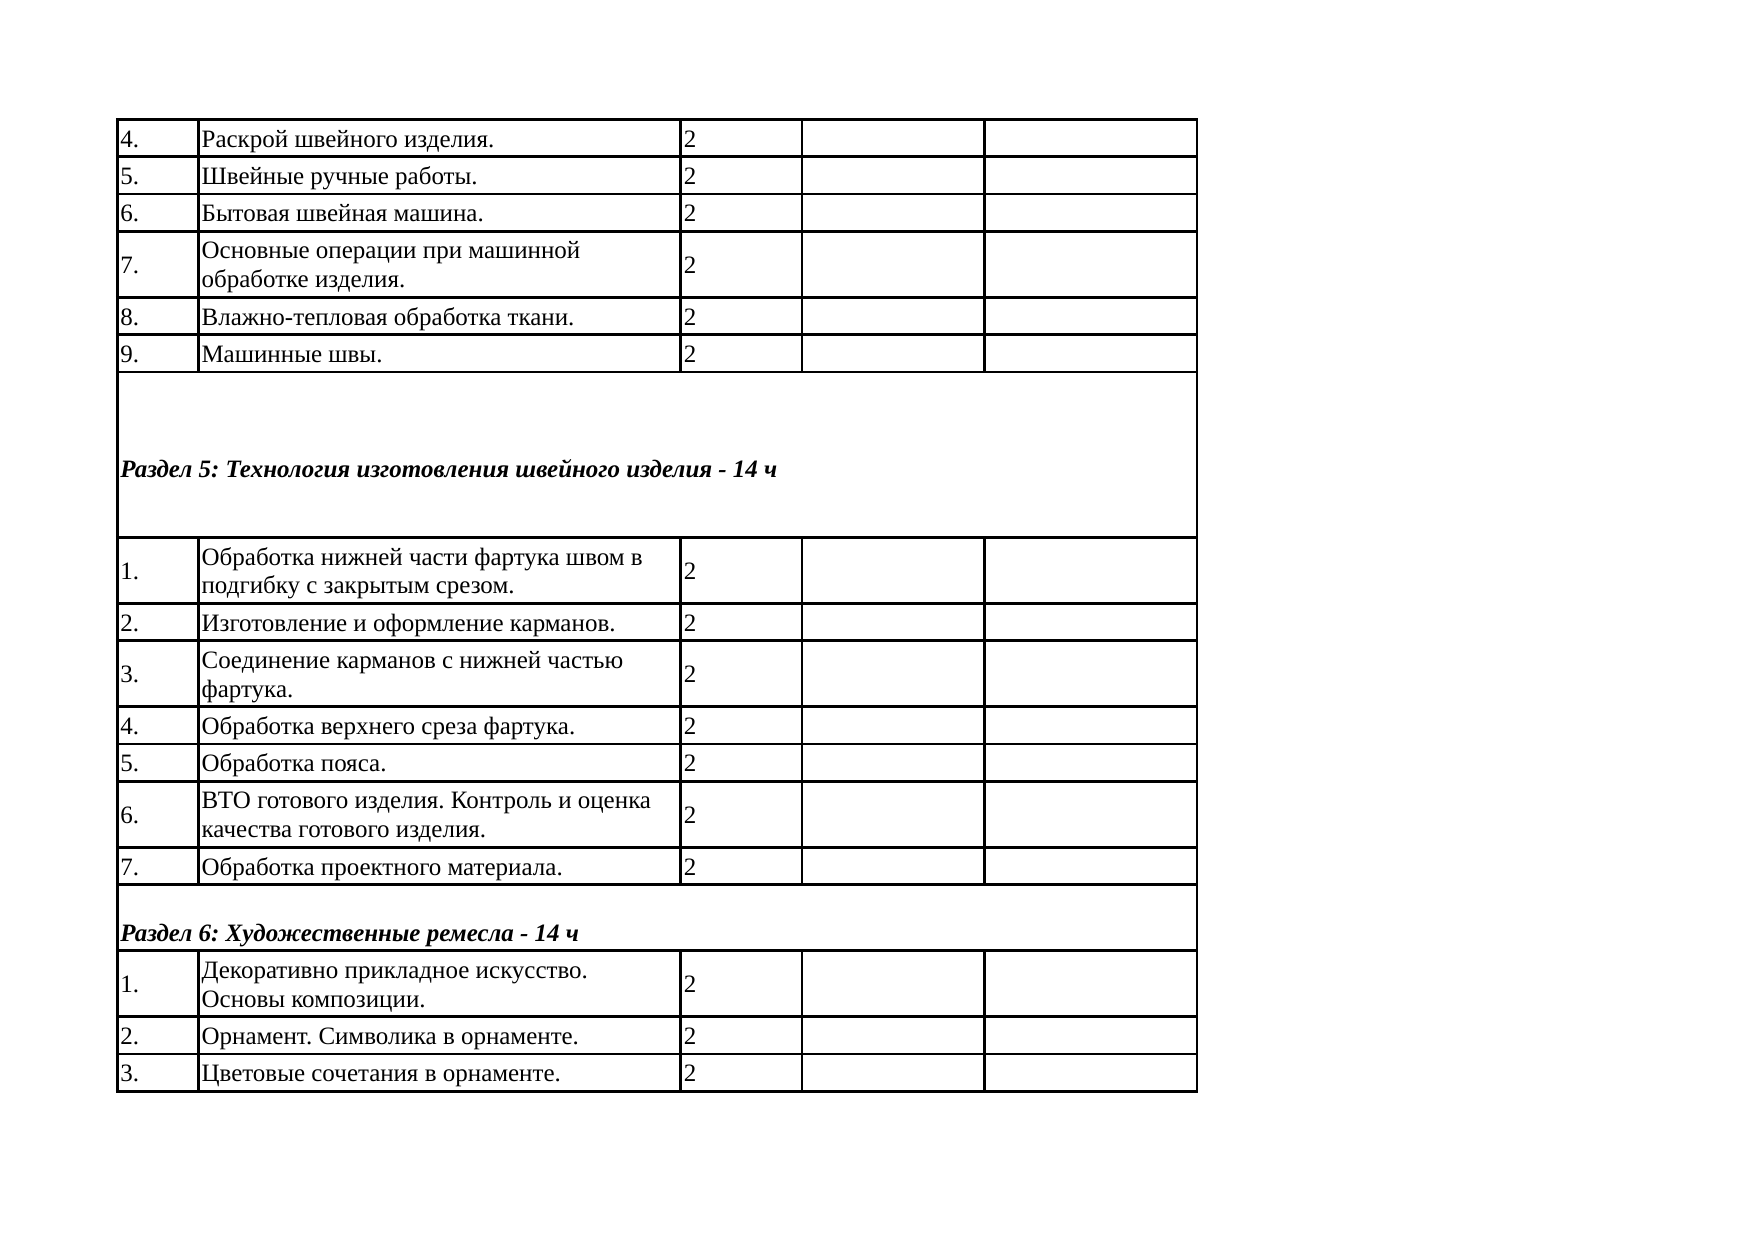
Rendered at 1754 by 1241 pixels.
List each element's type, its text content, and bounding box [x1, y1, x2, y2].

table_cell [986, 121, 1196, 155]
table_cell [986, 783, 1196, 846]
table_cell 2. [119, 1018, 197, 1053]
table_cell 2 [682, 708, 801, 743]
table_cell [803, 195, 983, 230]
table_cell [803, 849, 983, 883]
table_cell 7. [119, 233, 197, 296]
table_cell Раздел 6: Художественные ремесла - 14 ч [119, 886, 1196, 949]
table_cell [803, 336, 983, 371]
table_cell [986, 708, 1196, 743]
table_cell Декоративно прикладное искусство. Основы композиции. [200, 952, 679, 1015]
table_cell Раздел 5: Технология изготовления швейного изделия - 14 ч [119, 373, 1196, 536]
table_cell Обработка проектного материала. [200, 849, 679, 883]
table_cell Цветовые сочетания в орнаменте. [200, 1055, 679, 1090]
table_cell [986, 233, 1196, 296]
table_cell [986, 745, 1196, 780]
table_cell [986, 195, 1196, 230]
table_cell [986, 336, 1196, 371]
table_cell 2 [682, 299, 801, 333]
table_cell [986, 158, 1196, 193]
table_cell [803, 783, 983, 846]
table_cell Обработка верхнего среза фартука. [200, 708, 679, 743]
table_cell 3. [119, 642, 197, 705]
table_cell 3. [119, 1055, 197, 1090]
table_cell [986, 299, 1196, 333]
table_cell [986, 952, 1196, 1015]
table_cell [803, 539, 983, 602]
table_cell 2 [682, 1055, 801, 1090]
table_cell [803, 1018, 983, 1053]
table_cell [803, 158, 983, 193]
table_cell Бытовая швейная машина. [200, 195, 679, 230]
table_cell [803, 745, 983, 780]
table_cell 2 [682, 158, 801, 193]
table_cell 2 [682, 1018, 801, 1053]
table_cell [803, 233, 983, 296]
table_cell Изготовление и оформление карманов. [200, 605, 679, 639]
table_cell Орнамент. Символика в орнаменте. [200, 1018, 679, 1053]
table_cell 1. [119, 539, 197, 602]
table_cell [803, 1055, 983, 1090]
table_cell Раскрой швейного изделия. [200, 121, 679, 155]
table_cell Швейные ручные работы. [200, 158, 679, 193]
table_cell 2 [682, 642, 801, 705]
table_cell Обработка нижней части фартука швом в подгибку с закрытым срезом. [200, 539, 679, 602]
table_cell [803, 121, 983, 155]
table_cell Обработка пояса. [200, 745, 679, 780]
table_cell 2 [682, 783, 801, 846]
table_cell ВТО готового изделия. Контроль и оценка качества готового изделия. [200, 783, 679, 846]
table_cell 4. [119, 708, 197, 743]
table_cell Машинные швы. [200, 336, 679, 371]
table_cell [986, 642, 1196, 705]
table_cell [986, 1018, 1196, 1053]
table_cell 2 [682, 233, 801, 296]
table_cell 2 [682, 952, 801, 1015]
table_cell [986, 849, 1196, 883]
table_cell 2 [682, 849, 801, 883]
table_cell 4. [119, 121, 197, 155]
table_cell [803, 642, 983, 705]
table_cell 7. [119, 849, 197, 883]
table_cell 2. [119, 605, 197, 639]
table_cell 2 [682, 605, 801, 639]
table_cell 2 [682, 121, 801, 155]
table_cell 5. [119, 745, 197, 780]
table_cell [986, 539, 1196, 602]
table_cell 2 [682, 745, 801, 780]
table_cell 6. [119, 783, 197, 846]
table_cell [803, 299, 983, 333]
table_cell 9. [119, 336, 197, 371]
table_cell Основные операции при машинной обработке изделия. [200, 233, 679, 296]
table_cell 2 [682, 539, 801, 602]
table_cell 8. [119, 299, 197, 333]
table_cell [986, 1055, 1196, 1090]
table_cell 2 [682, 195, 801, 230]
table_cell Соединение карманов с нижней частью фартука. [200, 642, 679, 705]
table_cell [803, 605, 983, 639]
table_cell [986, 605, 1196, 639]
table_cell 5. [119, 158, 197, 193]
table_cell [803, 708, 983, 743]
table_cell [803, 952, 983, 1015]
table_cell 2 [682, 336, 801, 371]
table_cell 1. [119, 952, 197, 1015]
table_cell 6. [119, 195, 197, 230]
table_cell Влажно-тепловая обработка ткани. [200, 299, 679, 333]
